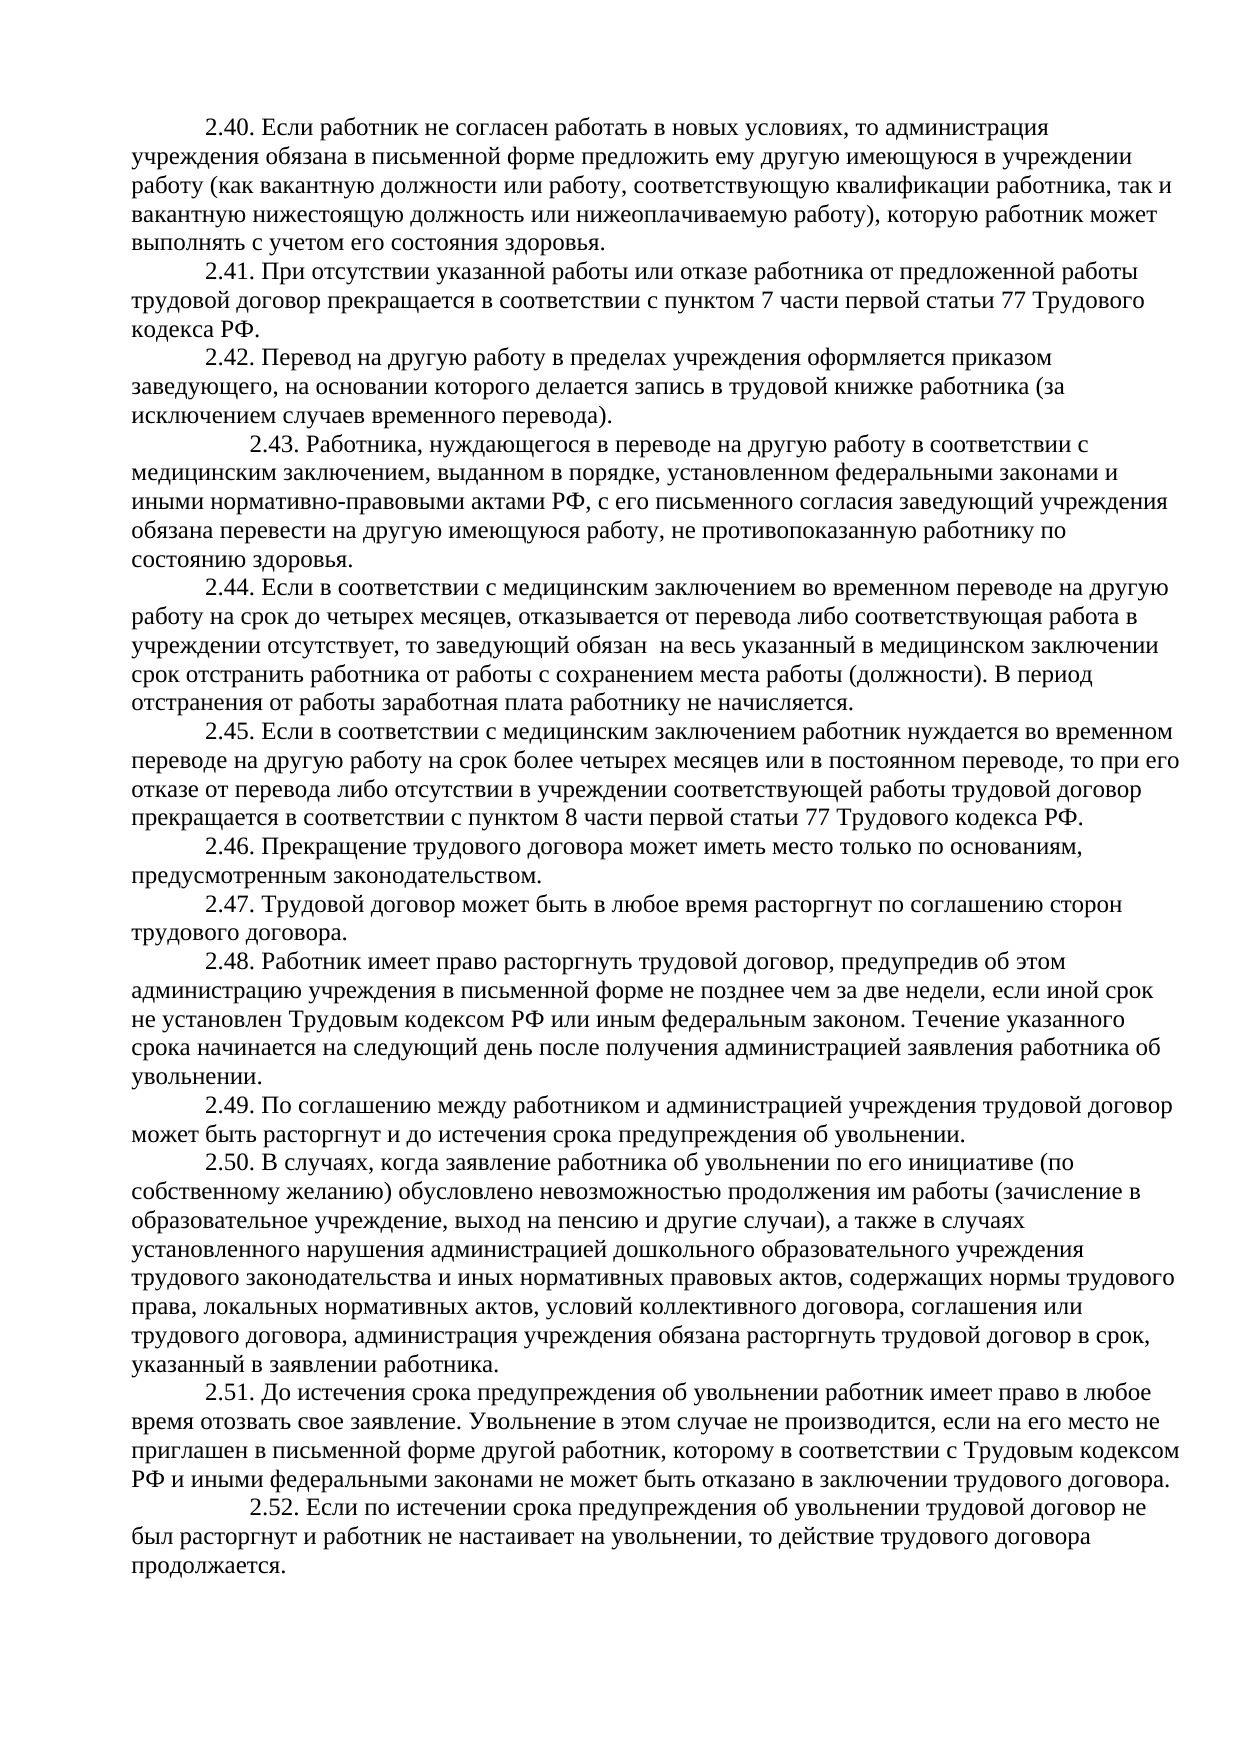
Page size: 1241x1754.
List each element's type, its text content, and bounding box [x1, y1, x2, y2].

text 2.43. Работника, нуждающегося в переводе на другую работу в соответствии с медицинским заключением, выданном в порядке, установленном федеральными законами и иными нормативно-правовыми актами РФ, с его письменного согласия заведующий учреждения обязана перевести на другую имеющуюся работу, не противопоказанную работнику по состоянию здоровья. [131, 429, 1181, 572]
text 2.46. Прекращение трудового договора может иметь место только по основаниям, предусмотренным законодательством. [131, 831, 1181, 889]
text 2.47. Трудовой договор может быть в любое время расторгнут по соглашению сторон трудового договора. [131, 889, 1181, 946]
text 2.50. В случаях, когда заявление работника об увольнении по его инициативе (по собственному желанию) обусловлено невозможностью продолжения им работы (зачисление в образовательное учреждение, выход на пенсию и другие случаи), а также в случаях установленного нарушения администрацией дошкольного образовательного учреждения трудового законодательства и иных нормативных правовых актов, содержащих нормы трудового права, локальных нормативных актов, условий коллективного договора, соглашения или трудового договора, администрация учреждения обязана расторгнуть трудовой договор в срок, указанный в заявлении работника. [131, 1147, 1181, 1377]
text 2.42. Перевод на другую работу в пределах учреждения оформляется приказом заведующего, на основании которого делается запись в трудовой книжке работника (за исключением случаев временного перевода). [131, 342, 1181, 429]
text 2.49. По соглашению между работником и администрацией учреждения трудовой договор может быть расторгнут и до истечения срока предупреждения об увольнении. [131, 1090, 1181, 1147]
text 2.41. При отсутствии указанной работы или отказе работника от предложенной работы трудовой договор прекращается в соответствии с пунктом 7 части первой статьи 77 Трудового кодекса РФ. [131, 256, 1181, 342]
text 2.44. Если в соответствии с медицинским заключением во временном переводе на другую работу на срок до четырех месяцев, отказывается от перевода либо соответствующая работа в учреждении отсутствует, то заведующий обязан на весь указанный в медицинском заключении срок отстранить работника от работы с сохранением места работы (должности). В период отстранения от работы заработная плата работнику не начисляется. [131, 572, 1181, 716]
text 2.52. Если по истечении срока предупреждения об увольнении трудовой договор не был расторгнут и работник не настаивает на увольнении, то действие трудового договора продолжается. [131, 1492, 1181, 1579]
text 2.48. Работник имеет право расторгнуть трудовой договор, предупредив об этом администрацию учреждения в письменной форме не позднее чем за две недели, если иной срок не установлен Трудовым кодексом РФ или иным федеральным законом. Течение указанного срока начинается на следующий день после получения администрацией заявления работника об увольнении. [131, 946, 1181, 1090]
text 2.45. Если в соответствии с медицинским заключением работник нуждается во временном переводе на другую работу на срок более четырех месяцев или в постоянном переводе, то при его отказе от перевода либо отсутствии в учреждении соответствующей работы трудовой договор прекращается в соответствии с пунктом 8 части первой статьи 77 Трудового кодекса РФ. [131, 716, 1181, 831]
text 2.40. Если работник не согласен работать в новых условиях, то администрация учреждения обязана в письменной форме предложить ему другую имеющуюся в учреждении работу (как вакантную должности или работу, соответствующую квалификации работника, так и вакантную нижестоящую должность или нижеоплачиваемую работу), которую работник может выполнять с учетом его состояния здоровья. [131, 112, 1181, 256]
text 2.51. До истечения срока предупреждения об увольнении работник имеет право в любое время отозвать свое заявление. Увольнение в этом случае не производится, если на его место не приглашен в письменной форме другой работник, которому в соответствии с Трудовым кодексом РФ и иными федеральными законами не может быть отказано в заключении трудового договора. [131, 1377, 1181, 1492]
